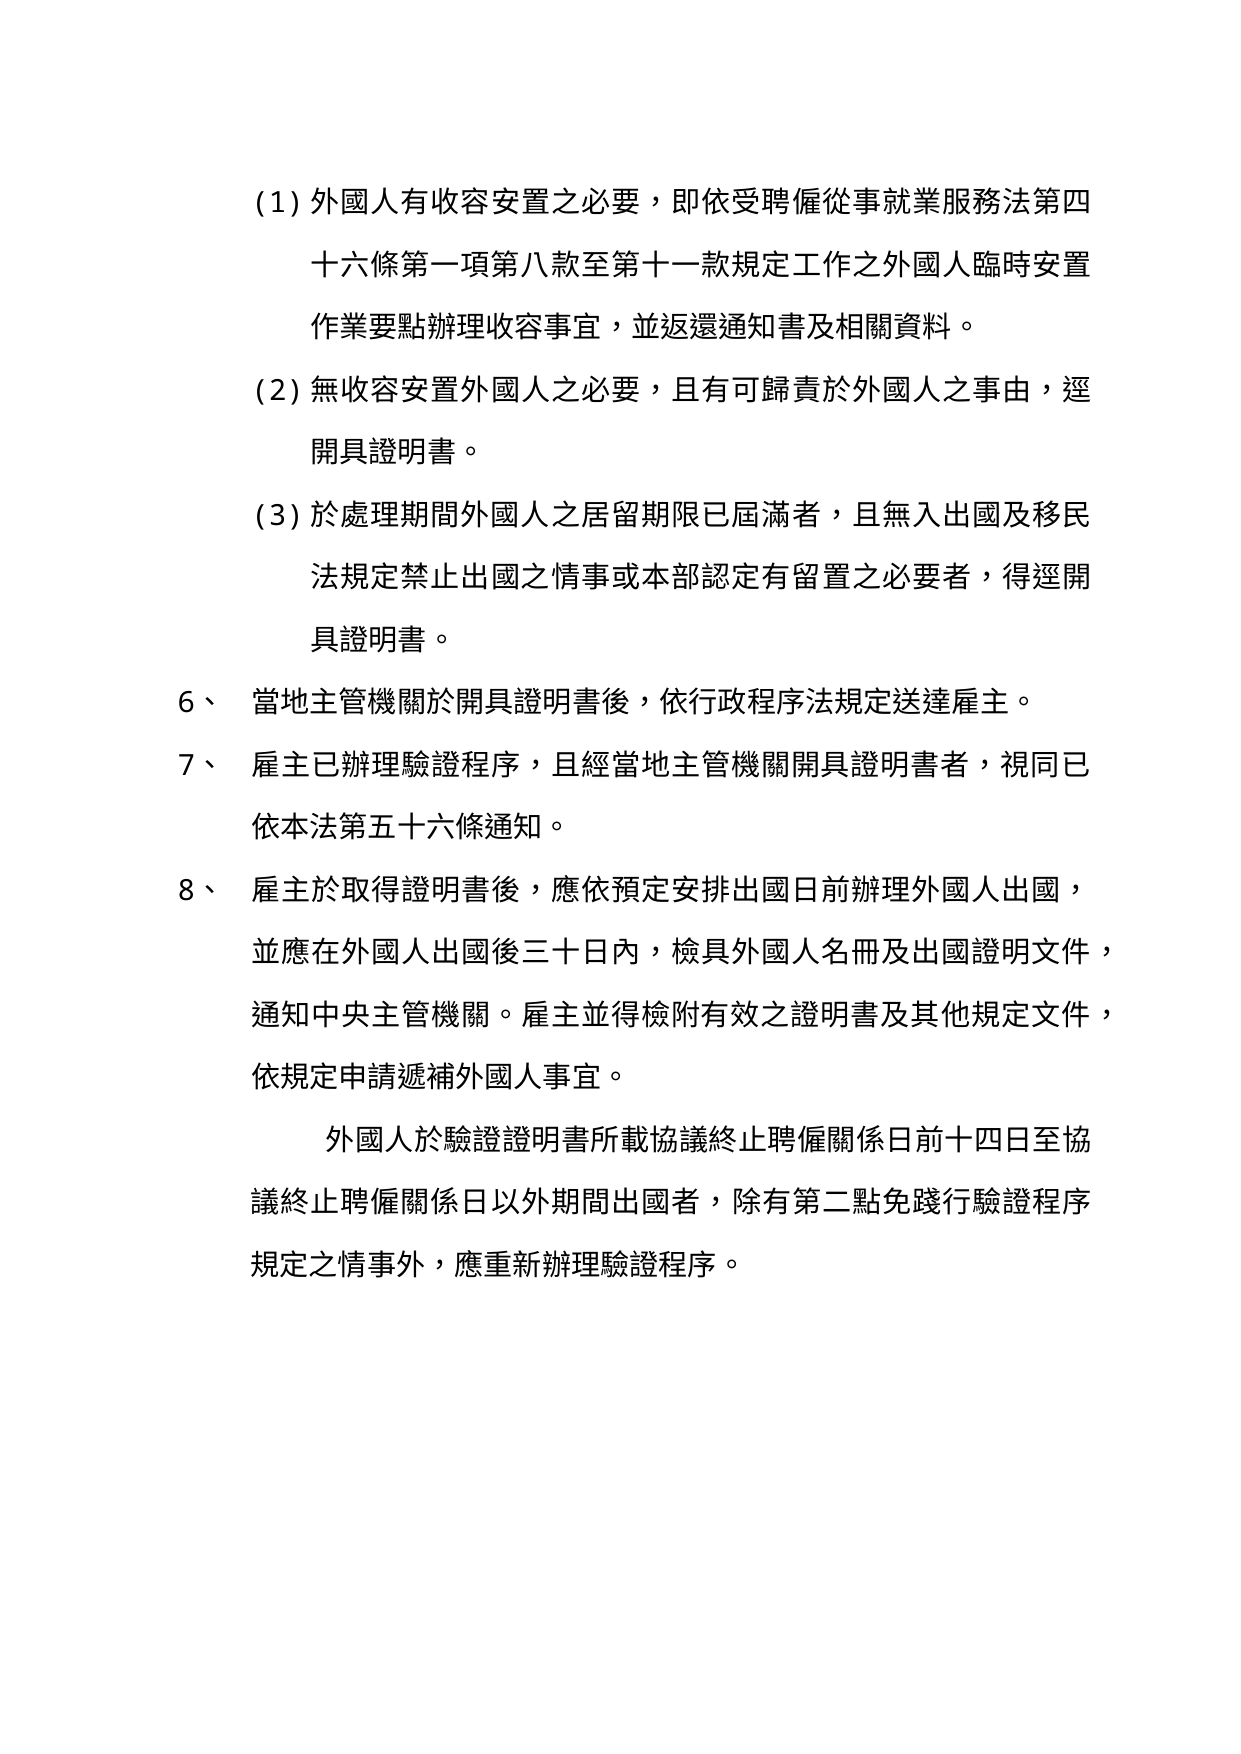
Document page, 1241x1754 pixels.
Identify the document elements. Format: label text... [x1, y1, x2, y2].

list 外國人有收容安置之必要，即依受聘僱從事就業服務法第四十六條第一項第八款至第十一款規定工作之外國人臨時安置作業要點辦理收容事宜，並返還通知書及相關資料。 [251, 158, 1092, 346]
list 無收容安置外國人之必要，且有可歸責於外國人之事由，逕開具證明書。 [251, 346, 1092, 471]
list 當地主管機關於開具證明書後，依行政程序法規定送達雇主。 [177, 658, 1092, 721]
list 雇主已辦理驗證程序，且經當地主管機關開具證明書者，視同已依本法第五十六條通知。 [177, 721, 1092, 846]
text 外國人於驗證證明書所載協議終止聘僱關係日前十四日至協議終止聘僱關係日以外期間出國者，除有第二點免踐行驗證程序規定之情事外，應重新辦理驗證程序。 [177, 1096, 1092, 1283]
list 雇主於取得證明書後，應依預定安排出國日前辦理外國人出國，並應在外國人出國後三十日內，檢具外國人名冊及出國證明文件，通知中央主管機關。雇主並得檢附有效之證明書及其他規定文件，依規定申請遞補外國人事宜。 [177, 846, 1092, 1096]
list 於處理期間外國人之居留期限已屆滿者，且無入出國及移民法規定禁止出國之情事或本部認定有留置之必要者，得逕開具證明書。 [251, 471, 1092, 658]
